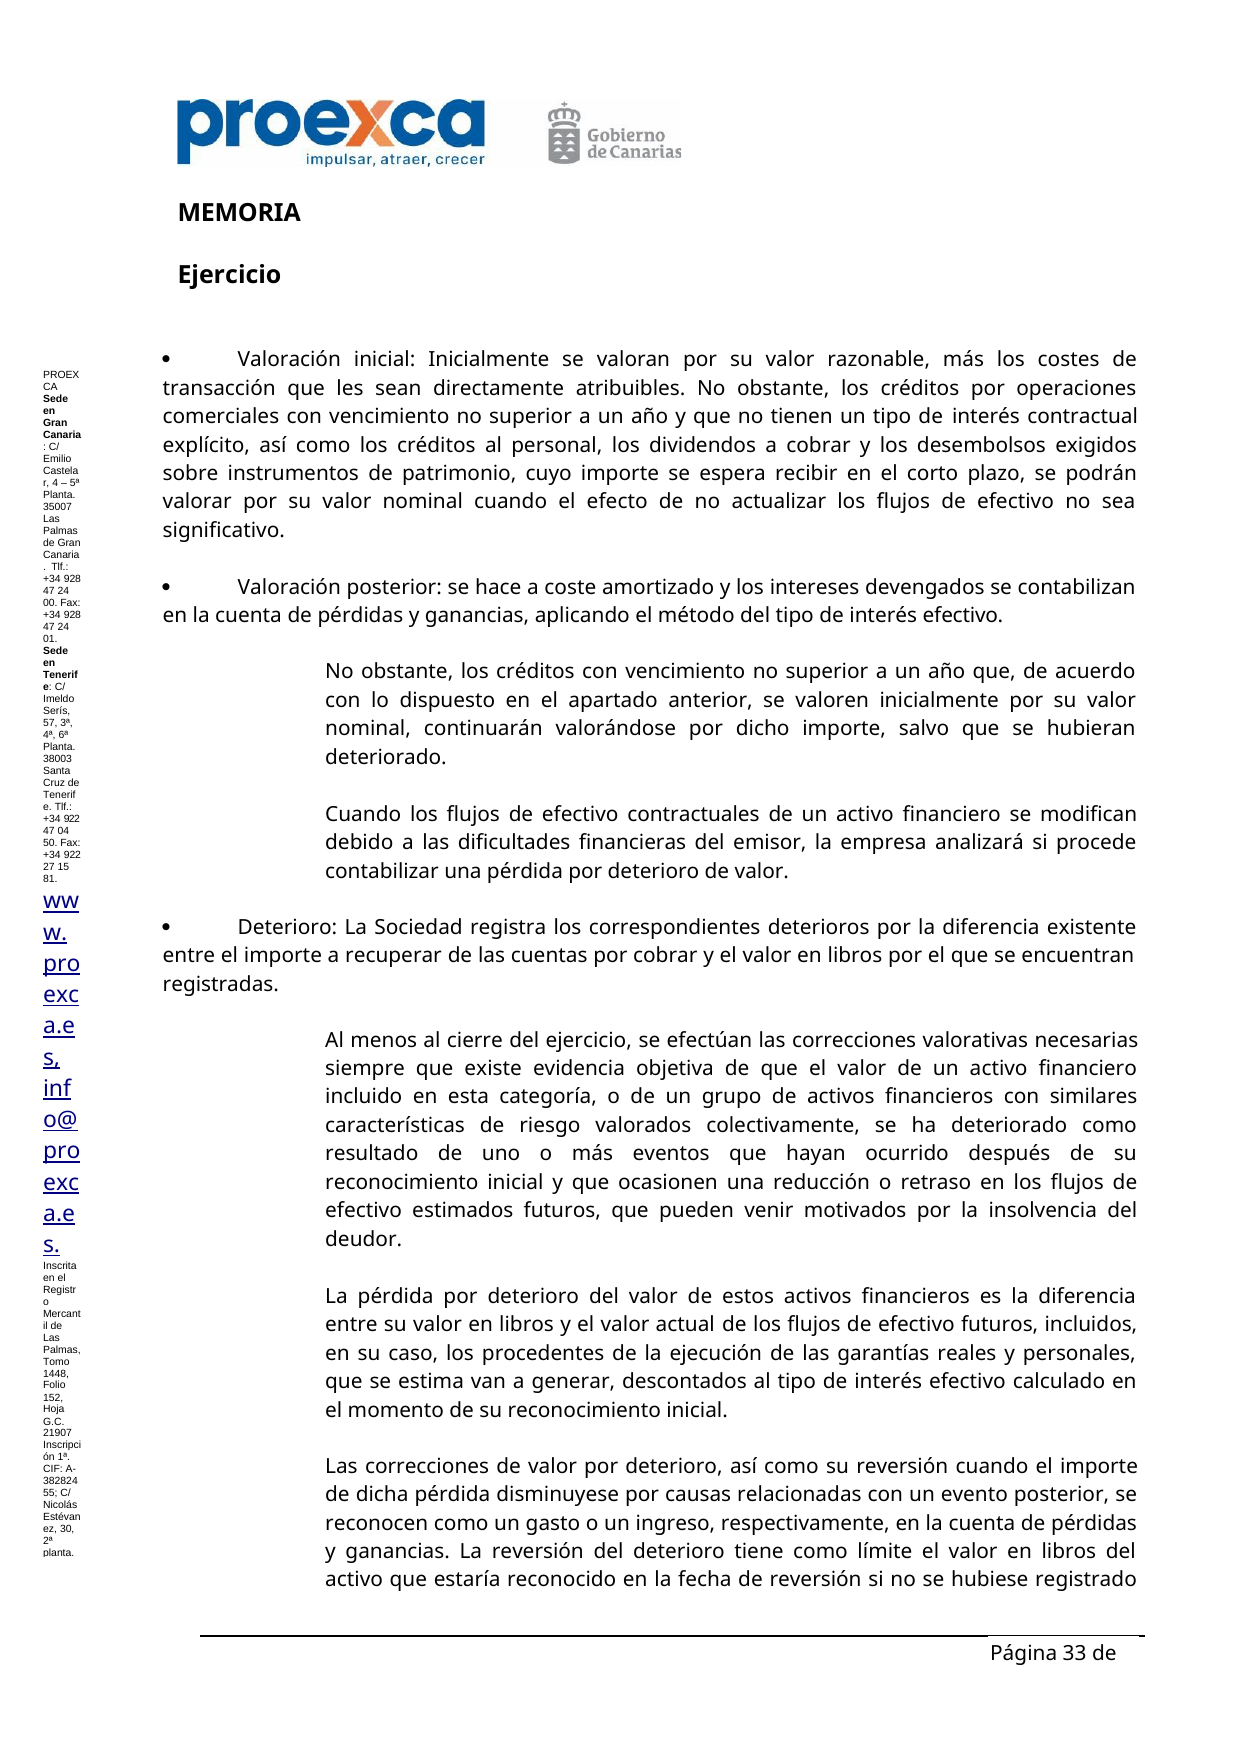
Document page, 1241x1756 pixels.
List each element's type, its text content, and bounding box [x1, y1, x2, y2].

text La pérdida por deterioro del valor de estos activos financieros es la diferencia entre su valor en libros y el valor actual de los flujos de efectivo futuros, incluidos, en su caso, los procedentes de la ejecución de las garantías reales y personales, que se estima van a generar, descontados al tipo de interés efectivo calculado en el momento de su reconocimiento inicial. [325, 1281, 1137, 1423]
list 47 04 50. Fax: +34 922 27 15 81. www.proexca.es, info@proexca.es. Inscrita en el Registro Mercantil de Las Palmas, Tomo 1448, Folio 152, Hoja G.C. 21907 Inscripción 1ª. CIF: A-38282455; C/ Nicolás Estévanez, 30, 2ª planta. 35007 Las Palmas de Gran [43, 824, 81, 1557]
list Valoración posterior: se hace a coste amortizado y los intereses devengados se contabilizan en la cuenta de pérdidas y ganancias, aplicando el método del tipo de interés efectivo. [162, 572, 1137, 629]
text No obstante, los créditos con vencimiento no superior a un año que, de acuerdo con lo dispuesto en el apartado anterior, se valoren inicialmente por su valor nominal, continuarán valorándose por dicho importe, salvo que se hubieran deteriorado. [325, 657, 1137, 770]
text Cuando los flujos de efectivo contractuales de un activo financiero se modifican debido a las dificultades financieras del emisor, la empresa analizará si procede contabilizar una pérdida por deterioro de valor. [325, 799, 1137, 884]
list PROEXCA Sede en Gran Canaria: C/ Emilio Castelar, 4 – 5ª Planta. 35007 Las Palmas de Gran Canaria. Tlf.: +34 928 47 24 00. Fax: +34 928 47 24 01. Sede en Tenerife: C/ Imeldo Serís, 57, 3ª, 4ª, 6ª Planta. 38003 Santa Cruz de Tenerife. Tlf.: +34 922 [43, 369, 81, 824]
list Deterioro: La Sociedad registra los correspondientes deterioros por la diferencia existente entre el importe a recuperar de las cuentas por cobrar y el valor en libros por el que se encuentran registradas. [162, 912, 1137, 997]
text Las correcciones de valor por deterioro, así como su reversión cuando el importe de dicha pérdida disminuyese por causas relacionadas con un evento posterior, se reconocen como un gasto o un ingreso, respectivamente, en la cuenta de pérdidas y ganancias. La reversión del deterioro tiene como límite el valor en libros del activo que estaría reconocido en la fecha de reversión si no se hubiese registrado [325, 1451, 1138, 1593]
text Al menos al cierre del ejercicio, se efectúan las correcciones valorativas necesarias siempre que existe evidencia objetiva de que el valor de un activo financiero incluido en esta categoría, o de un grupo de activos financieros con similares características de riesgo valorados colectivamente, se ha deteriorado como resultado de uno o más eventos que hayan ocurrido después de su reconocimiento inicial y que ocasionen una reducción o retraso en los flujos de efectivo estimados futuros, que pueden venir motivados por la insolvencia del deudor. [325, 1025, 1138, 1252]
list Valoración inicial: Inicialmente se valoran por su valor razonable, más los costes de transacción que les sean directamente atribuibles. No obstante, los créditos por operaciones comerciales con vencimiento no superior a un año y que no tienen un tipo de interés contractual explícito, así como los créditos al personal, los dividendos a cobrar y los desembolsos exigidos sobre instrumentos de patrimonio, cuyo importe se espera recibir en el corto plazo, se podrán valorar por su valor nominal cuando el efecto de no actualizar los flujos de efectivo no sea significativo. [162, 344, 1138, 543]
